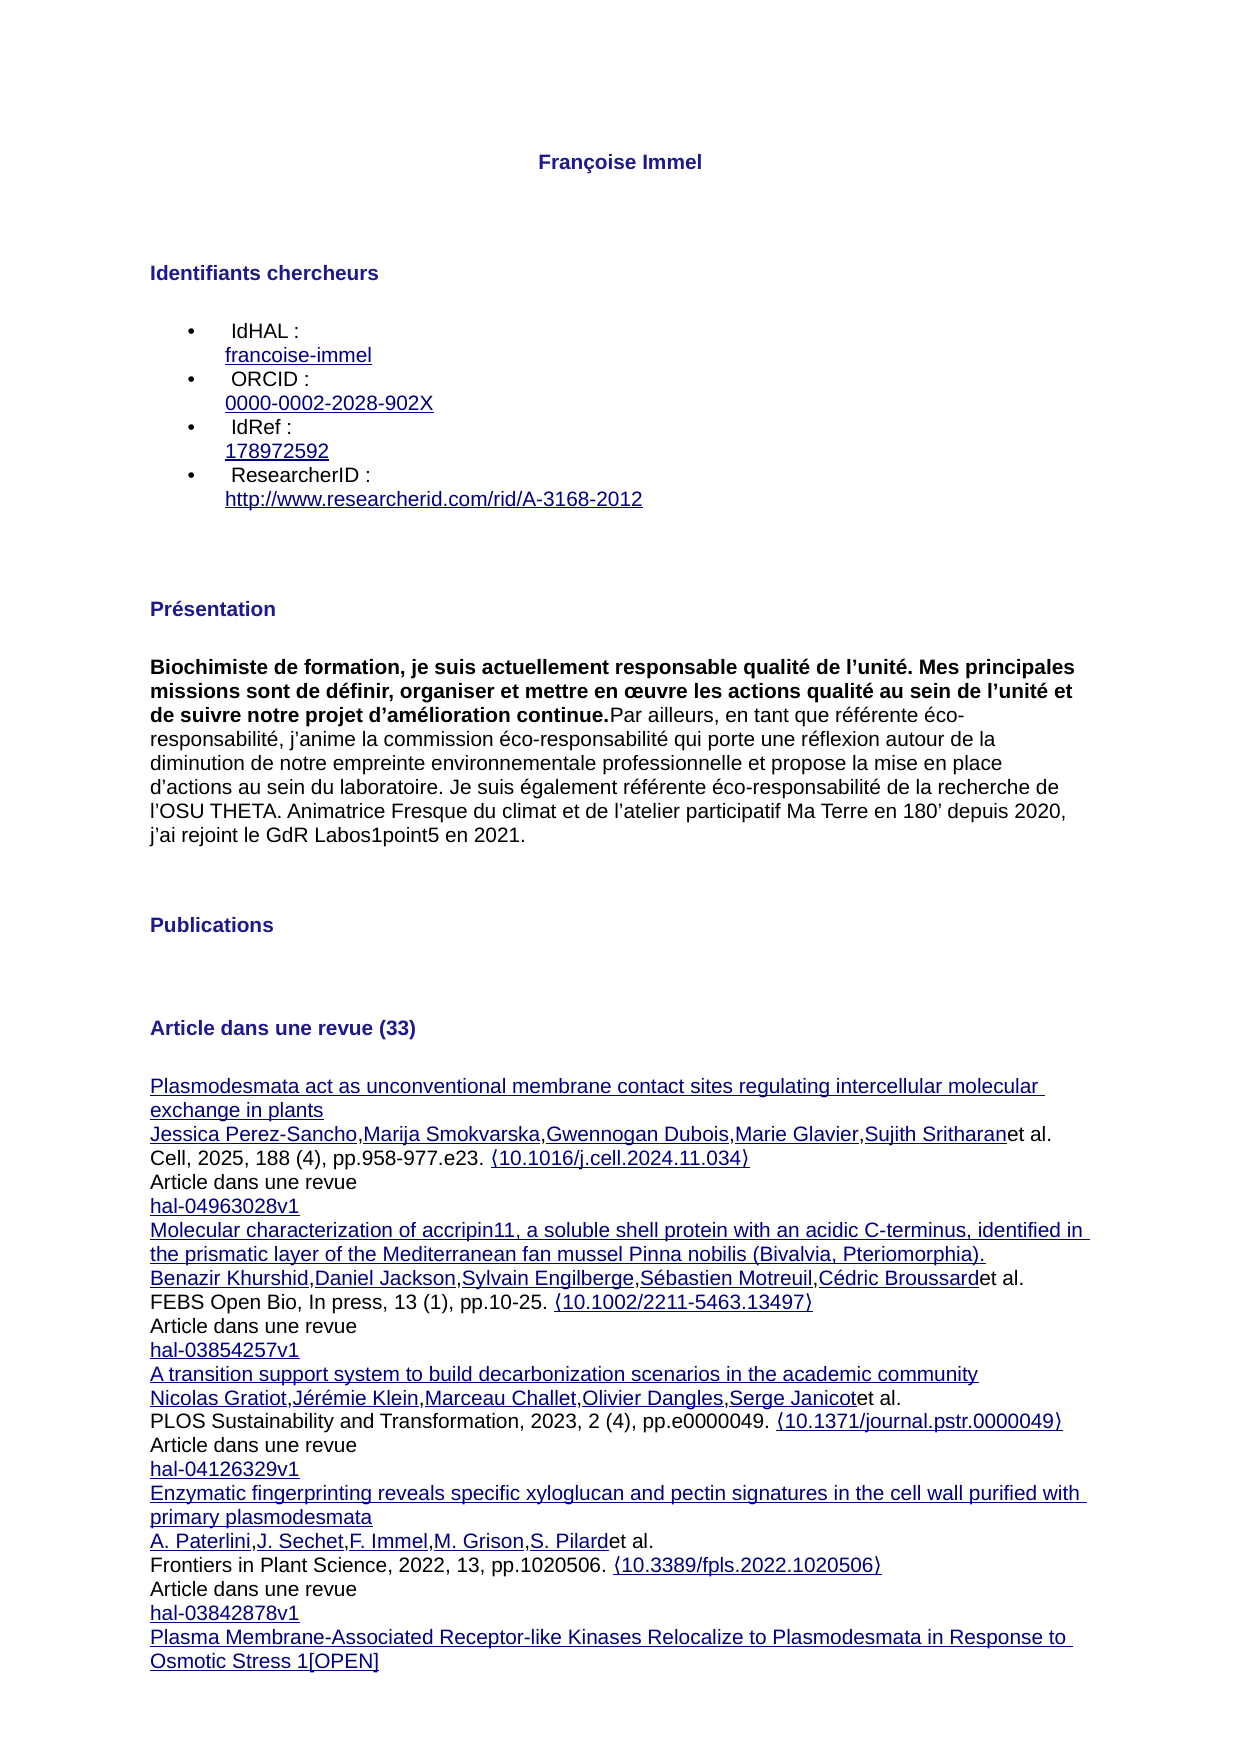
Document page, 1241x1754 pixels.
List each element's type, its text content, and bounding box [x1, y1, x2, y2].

text Biochimiste de formation, je suis actuellement responsable qualité de l’unité. Mes principales missions sont de définir, organiser et mettre en œuvre les actions qualité au sein de l’unité et de suivre notre projet d’amélioration continue.Par ailleurs, en tant que référente éco-responsabilité, j’anime la commission éco-responsabilité qui porte une réflexion autour de la diminution de notre empreinte environnementale professionnelle et propose la mise en place d’actions au sein du laboratoire. Je suis également référente éco-responsabilité de la recherche de l’OSU THETA. Animatrice Fresque du climat et de l’atelier participatif Ma Terre en 180’ depuis 2020, j’ai rejoint le GdR Labos1point5 en 2021. [150, 655, 1090, 847]
subtitle Identifiants chercheurs [150, 260, 1090, 284]
subtitle Publications [150, 912, 1090, 936]
list IdHAL : [187, 319, 1090, 343]
table_cell Plasma Membrane-Associated Receptor-like Kinases Relocalize to Plasmodesmata in Response to Osmotic Stress 1[OPEN] [150, 1625, 1090, 1673]
table_cell A transition support system to build decarbonization scenarios in the academic community Nicolas Gratiot,Jérémie Klein,Marceau Challet,Olivier Dangles,Serge Janicotet al. PLOS Sustainability and Transformation, 2023, 2 (4), pp.e0000049. ⟨10.1371/journal.pstr.0000049⟩ Article dans une revue hal-04126329v1 [150, 1361, 1090, 1481]
list IdRef : [187, 414, 1090, 438]
list 178972592 [187, 438, 1090, 462]
table_cell the prismatic layer of the Mediterranean fan mussel Pinna nobilis (Bivalvia, Pteriomorphia). Benazir Khurshid,Daniel Jackson,Sylvain Engilberge,Sébastien Motreuil,Cédric Broussardet al. FEBS Open Bio, In press, 13 (1), pp.10-25. ⟨10.1002/2211-5463.13497⟩ Article dans une revue hal-03854257v1 [150, 1240, 1090, 1361]
table_cell Enzymatic fingerprinting reveals specific xyloglucan and pectin signatures in the cell wall purified with primary plasmodesmata A. Paterlini,J. Sechet,F. Immel,M. Grison,S. Pilardet al. Frontiers in Plant Science, 2022, 13, pp.1020506. ⟨10.3389/fpls.2022.1020506⟩ Article dans une revue hal-03842878v1 [150, 1481, 1090, 1625]
subtitle Présentation [150, 597, 1090, 621]
subtitle Françoise Immel [150, 150, 1090, 174]
list francoise-immel [187, 343, 1090, 367]
list ResearcherID : [187, 462, 1090, 486]
subtitle Article dans une revue (33) [150, 1016, 1090, 1039]
table_cell Molecular characterization of accripin11, a soluble shell protein with an acidic C‐terminus, identified in [150, 1218, 1090, 1239]
table_header Plasmodesmata act as unconventional membrane contact sites regulating intercellular molecular exchange in plants Jessica Perez-Sancho,Marija Smokvarska,Gwennogan Dubois,Marie Glavier,Sujith Sritharanet al. Cell, 2025, 188 (4), pp.958-977.e23. ⟨10.1016/j.cell.2024.11.034⟩ Article dans une revue hal-04963028v1 [150, 1074, 1090, 1218]
list http://www.researcherid.com/rid/A-3168-2012 [187, 486, 1090, 510]
list 0000-0002-2028-902X [187, 391, 1090, 414]
list ORCID : [187, 367, 1090, 391]
